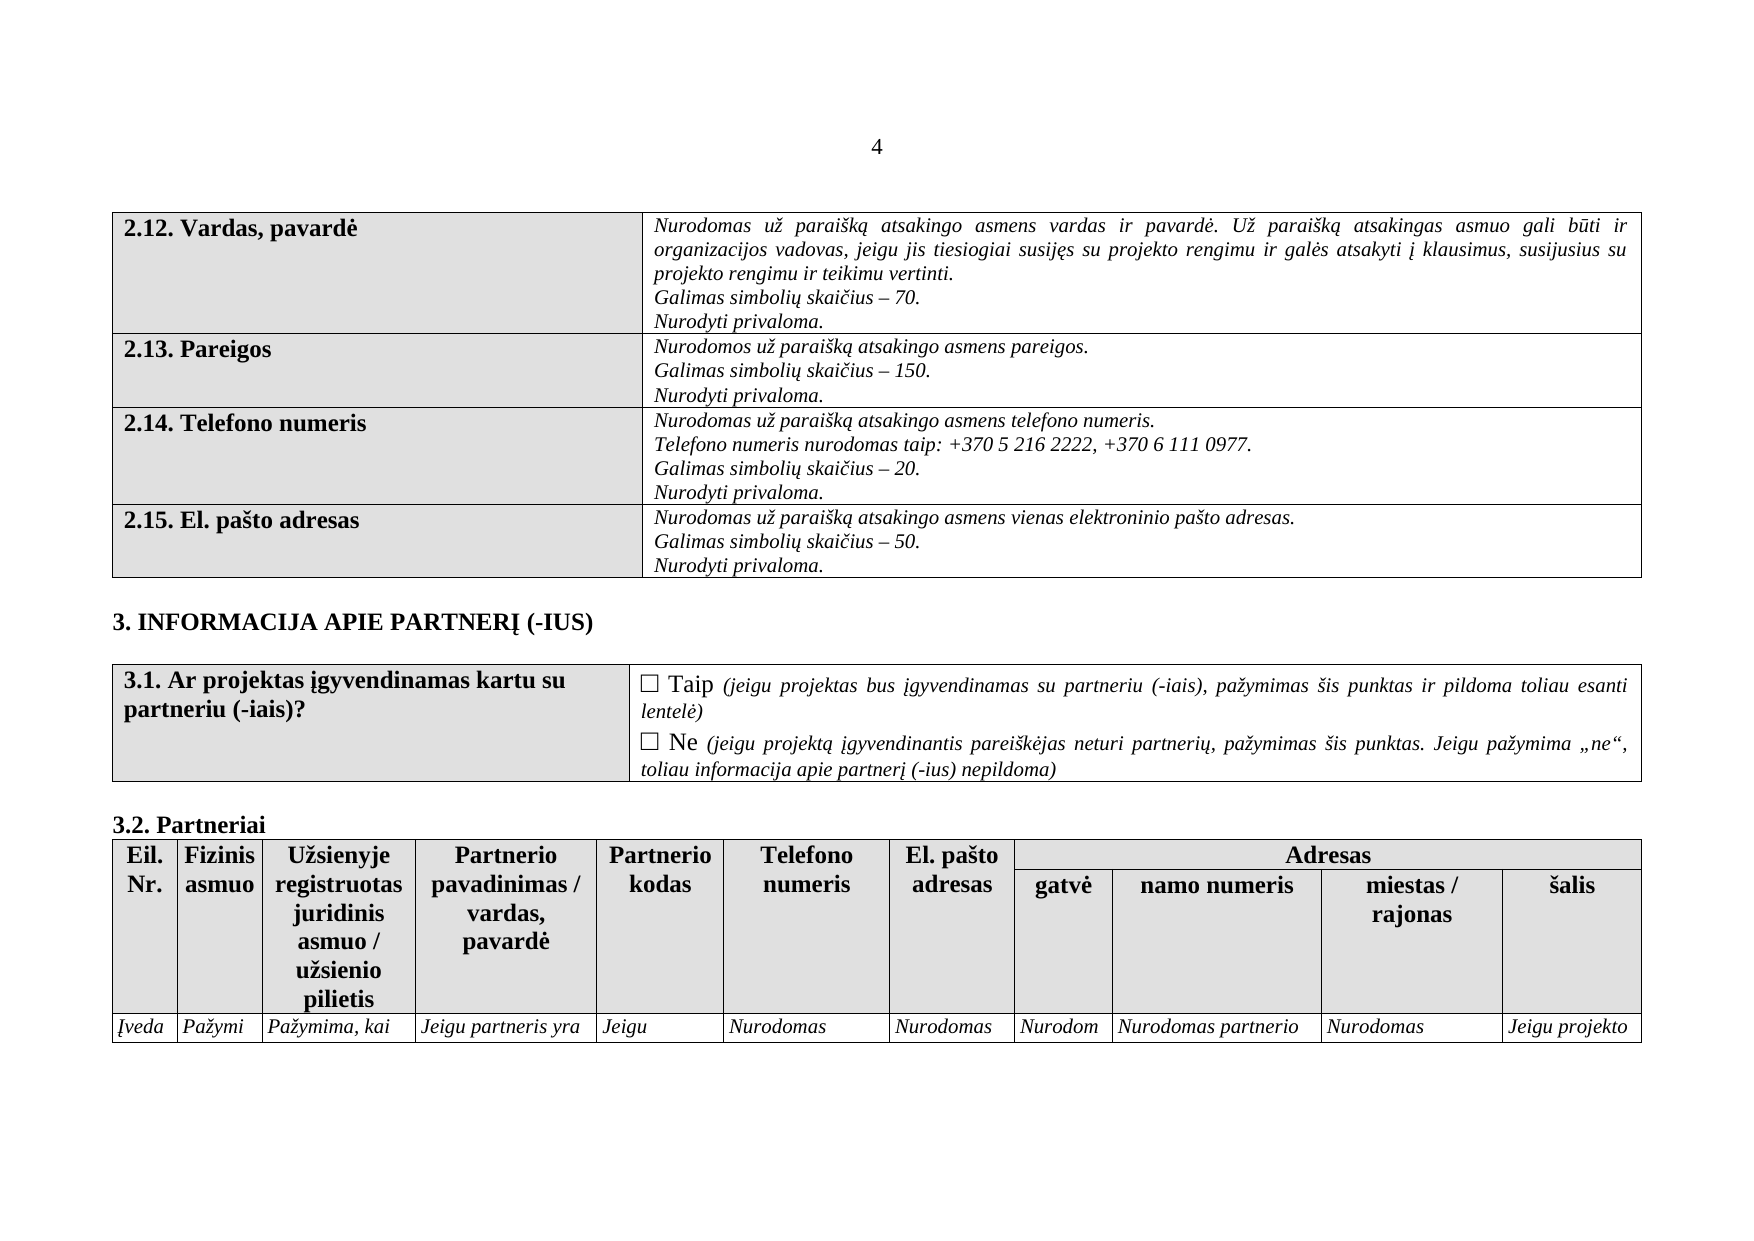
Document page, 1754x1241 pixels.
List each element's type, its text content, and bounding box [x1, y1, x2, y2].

table_cell Nurodomas [724, 1014, 889, 1042]
table_cell 2.15. El. pašto adresas [113, 505, 642, 577]
table_cell namo numeris [1113, 870, 1321, 1013]
table_cell 2.14. Telefono numeris [113, 408, 642, 504]
table_header Fizinis asmuo [178, 840, 262, 1013]
text 3. INFORMACIJA APIE PARTNERĮ (-IUS) [112, 607, 1642, 636]
table_cell Nurodom [1015, 1014, 1112, 1042]
table_cell šalis [1503, 870, 1641, 1013]
table_header Eil. Nr. [113, 840, 177, 1013]
table_cell Nurodomas partnerio [1113, 1014, 1321, 1042]
table_cell miestas / rajonas [1322, 870, 1502, 1013]
table_cell Pažymima, kai [263, 1014, 415, 1042]
table_cell Jeigu projekto [1503, 1014, 1641, 1042]
table_cell 2.12. Vardas, pavardė [113, 213, 642, 333]
table_cell Įveda- [113, 1014, 177, 1042]
table_cell Pažymi [178, 1014, 262, 1042]
table_header Partnerio pavadinimas / vardas, pavardė [416, 840, 596, 1013]
table_cell gatvė [1015, 870, 1112, 1013]
table_cell Nurodomas [890, 1014, 1014, 1042]
table_header Adresas [1015, 840, 1641, 869]
table_header □ Taip (jeigu projektas bus įgyvendinamas su partneriu (-iais), pažymimas šis punktas ir pildoma toliau esanti lentelė) □ Ne (jeigu projektą įgyvendinantis pareiškėjas neturi partnerių, pažymimas šis punktas. Jeigu pažymima „ne“, toliau informacija apie partnerį (-ius) nepildoma) [630, 665, 1641, 781]
table_header Telefono numeris [724, 840, 889, 1013]
table_cell 2.13. Pareigos [113, 334, 642, 407]
table_cell Nurodomas [1322, 1014, 1502, 1042]
table_cell Nurodomos už paraišką atsakingo asmens pareigos. Galimas simbolių skaičius – 150. Nurodyti privaloma. [643, 334, 1641, 407]
table_cell Nurodomas už paraišką atsakingo asmens telefono numeris. Telefono numeris nurodomas taip: +370 5 216 2222, +370 6 111 0977. Galimas simbolių skaičius – 20. Nurodyti privaloma. [643, 408, 1641, 504]
table_header Partnerio kodas [597, 840, 723, 1013]
text 3.2. Partneriai [112, 810, 1642, 839]
table_header Užsienyje registruotas juridinis asmuo / užsienio pilietis [263, 840, 415, 1013]
table_header El. pašto adresas [890, 840, 1014, 1013]
table_cell Nurodomas už paraišką atsakingo asmens vardas ir pavardė. Už paraišką atsakingas asmuo gali būti ir organizacijos vadovas, jeigu jis tiesiogiai susijęs su projekto rengimu ir galės atsakyti į klausimus, susijusius su projekto rengimu ir teikimu vertinti. Galimas simbolių skaičius – 70. Nurodyti privaloma. [643, 213, 1641, 333]
table_header 3.1. Ar projektas įgyvendinamas kartu su partneriu (-iais)? [113, 665, 629, 781]
